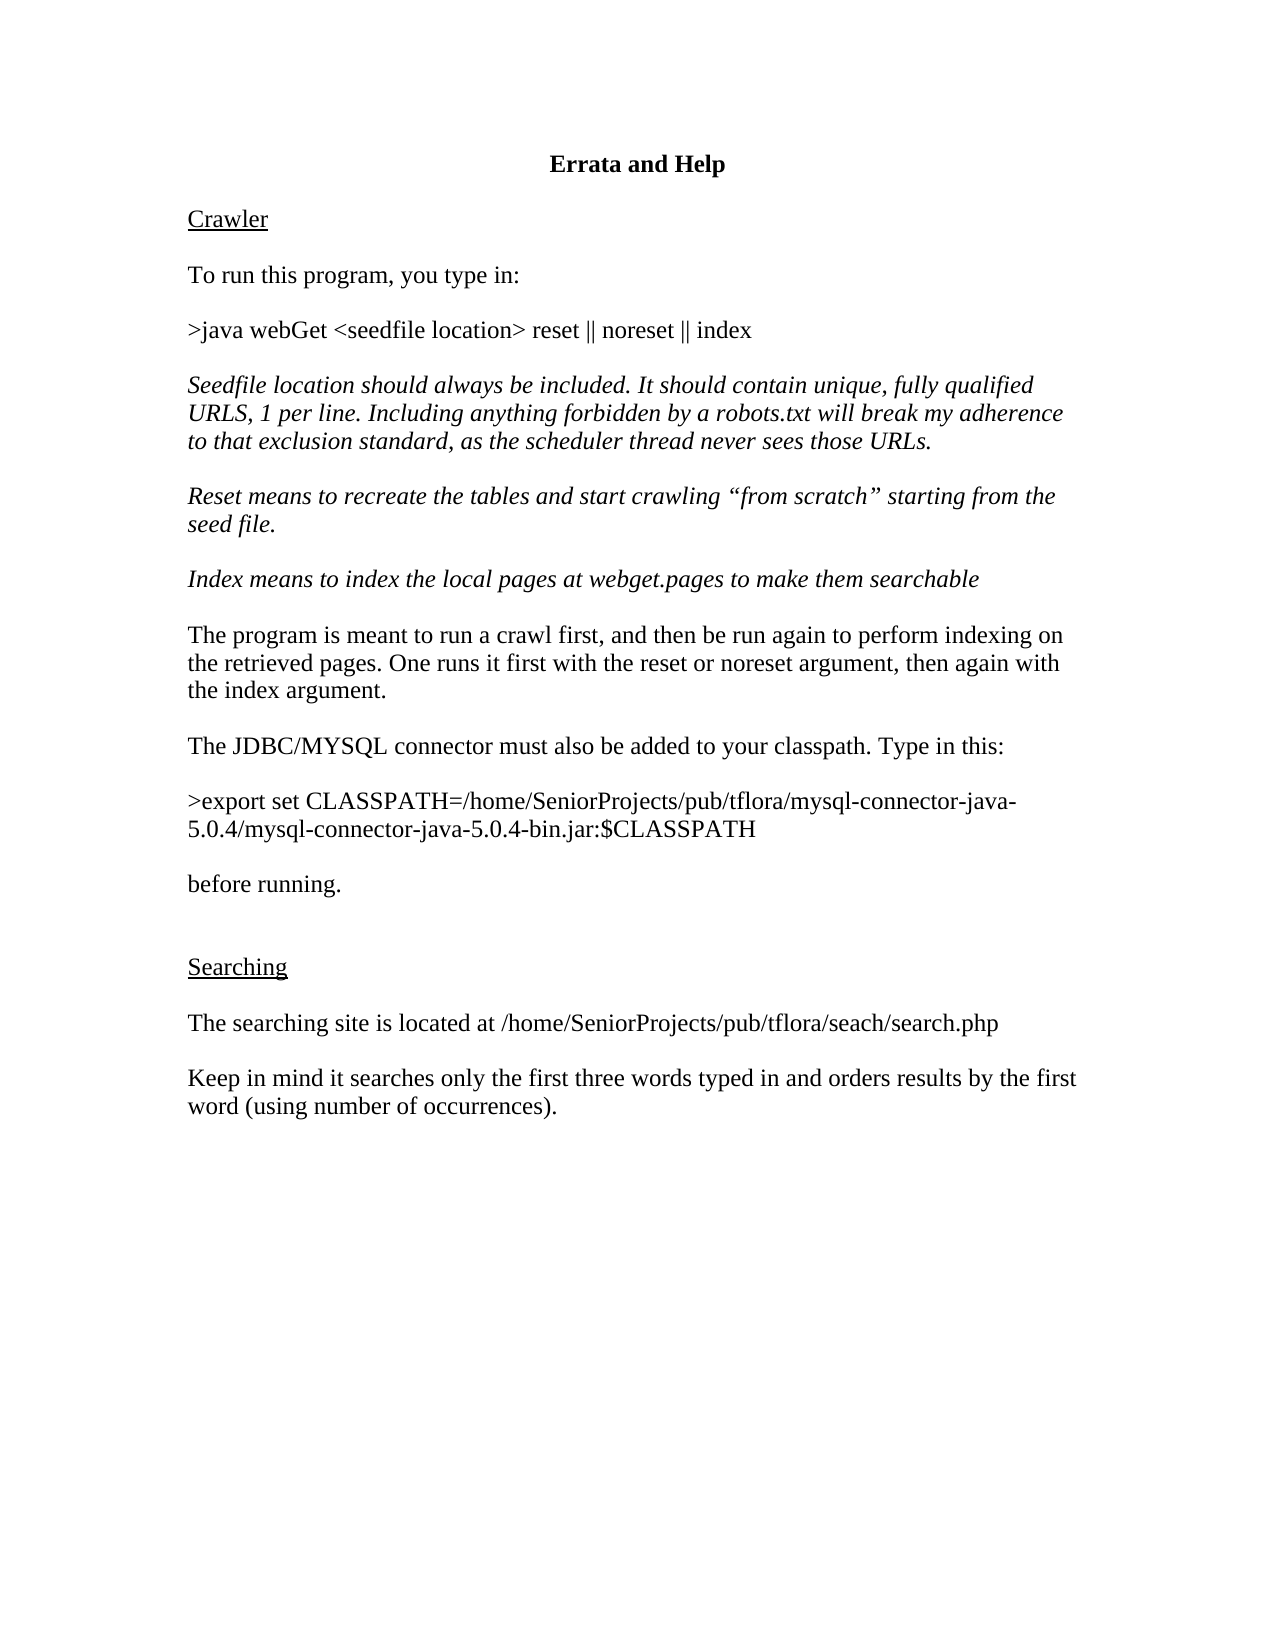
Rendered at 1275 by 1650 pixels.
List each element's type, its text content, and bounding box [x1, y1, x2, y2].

text Crawler [187, 205, 1087, 233]
text >export set CLASSPATH=/home/SeniorProjects/pub/tflora/mysql-connector-java-5.0.4/mysql-connector-java-5.0.4-bin.jar:$CLASSPATH [187, 787, 1087, 843]
text The program is meant to run a crawl first, and then be run again to perform indexing on the retrieved pages. One runs it first with the reset or noreset argument, then again with the index argument. [187, 621, 1087, 704]
text Seedfile location should always be included. It should contain unique, fully qualified URLS, 1 per line. Including anything forbidden by a robots.txt will break my adherence to that exclusion standard, as the scheduler thread never sees those URLs. [187, 372, 1087, 455]
text Index means to index the local pages at webget.pages to make them searchable [187, 566, 1087, 593]
text >java webGet <seedfile location> reset || noreset || index [187, 316, 1087, 344]
text The searching site is located at /home/SeniorProjects/pub/tflora/seach/search.php [187, 1009, 1087, 1037]
text Reset means to recreate the tables and start crawling “from scratch” starting from the seed file. [187, 482, 1087, 538]
text Searching [187, 953, 1087, 981]
text The JDBC/MYSQL connector must also be added to your classpath. Type in this: [187, 732, 1087, 759]
text Errata and Help [187, 150, 1087, 178]
text Keep in mind it searches only the first three words typed in and orders results by the first word (using number of occurrences). [187, 1064, 1087, 1120]
text To run this program, you type in: [187, 261, 1087, 288]
text before running. [187, 870, 1087, 898]
